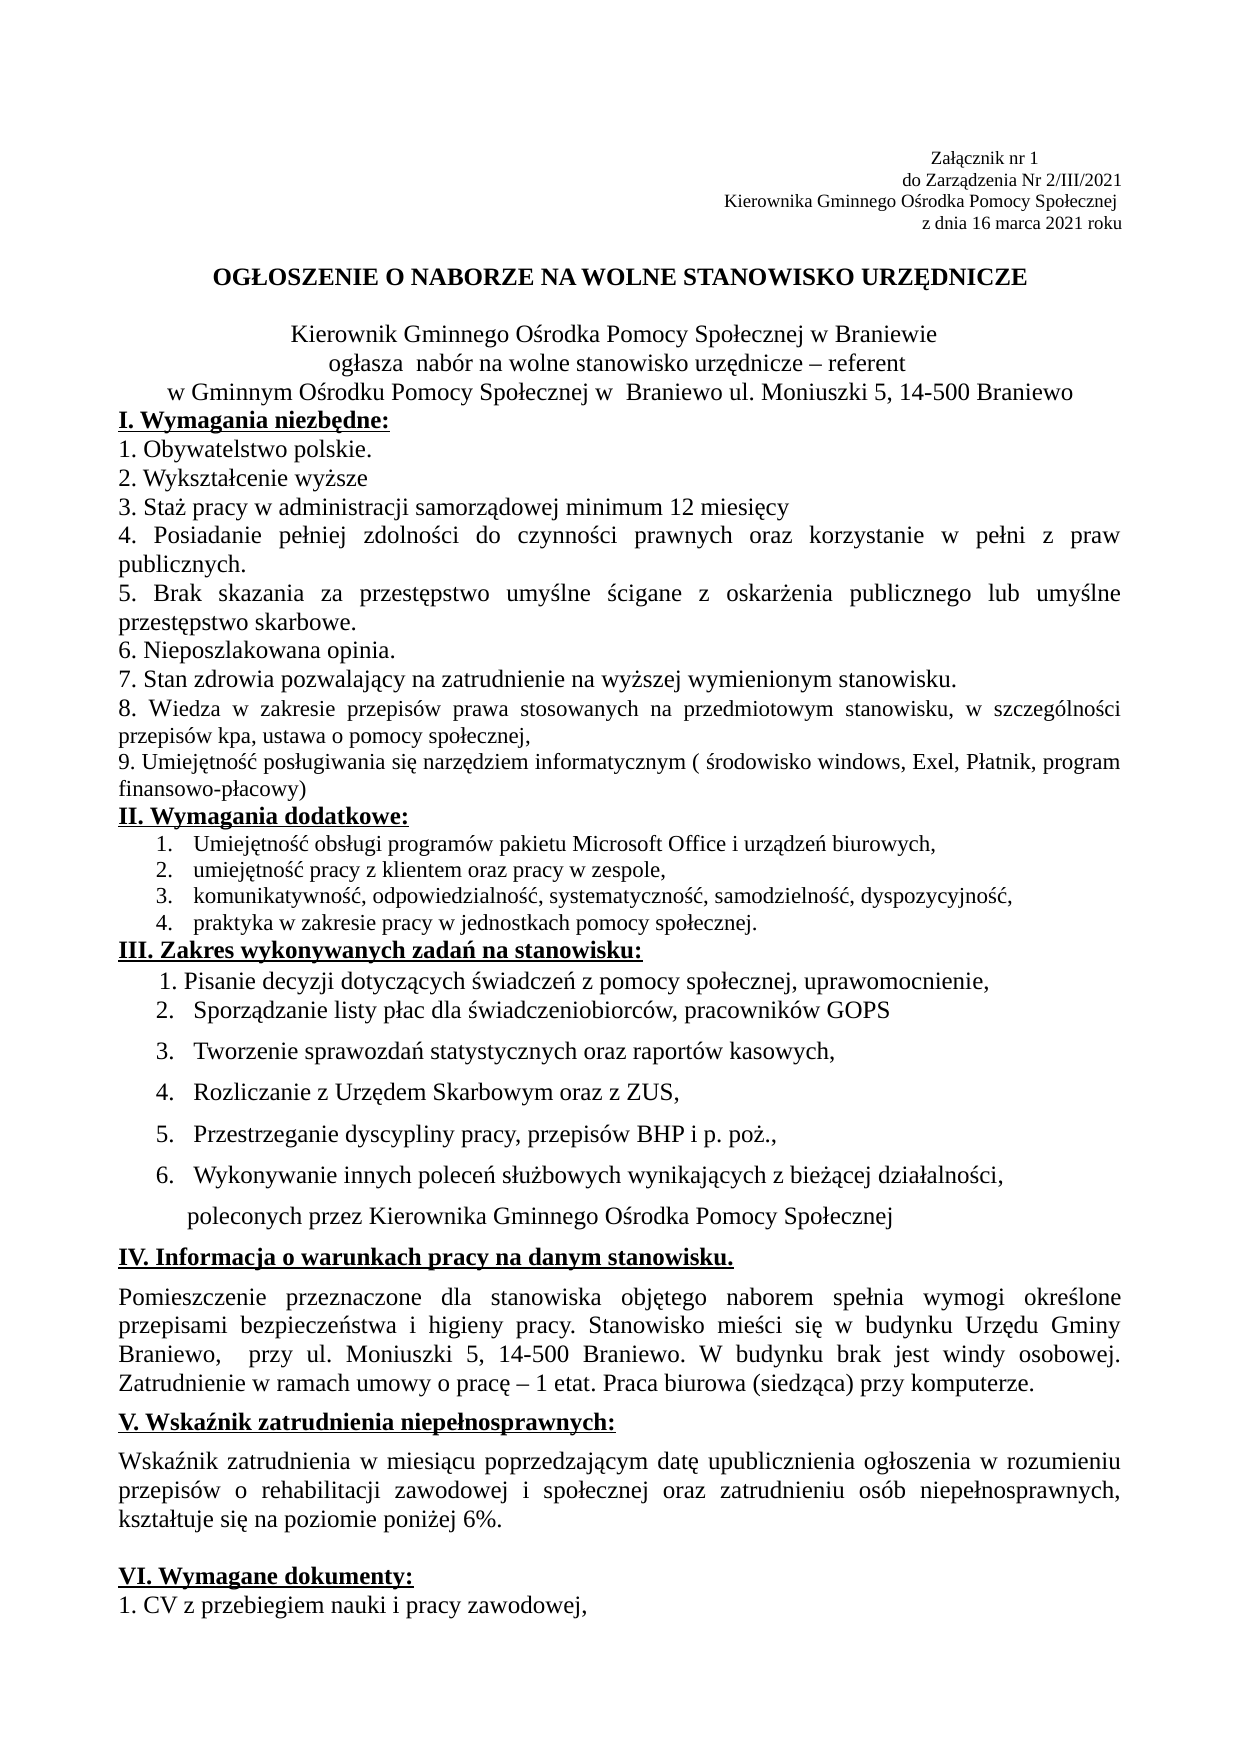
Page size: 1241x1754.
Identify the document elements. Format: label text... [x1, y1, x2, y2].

text 3. Staż pracy w administracji samorządowej minimum 12 miesięcy [118, 492, 1122, 521]
text 9. Umiejętność posługiwania się narzędziem informatycznym ( środowisko windows, Exel, Płatnik, program finansowo-płacowy) [118, 748, 1122, 801]
text 7. Stan zdrowia pozwalający na zatrudnienie na wyższej wymienionym stanowisku. [118, 664, 1122, 693]
text II. Wymagania dodatkowe: [118, 801, 1122, 830]
list Przestrzeganie dyscypliny pracy, przepisów BHP i p. poż., [156, 1119, 1122, 1147]
text 1. Obywatelstwo polskie. [118, 434, 1122, 463]
text Załącznik nr 1 [118, 118, 1122, 168]
list umiejętność pracy z klientem oraz pracy w zespole, [156, 856, 1122, 882]
text 6. Nieposzlakowana opinia. [118, 636, 1122, 664]
list Sporządzanie listy płac dla świadczeniobiorców, pracowników GOPS [156, 995, 1122, 1024]
list Tworzenie sprawozdań statystycznych oraz raportów kasowych, [156, 1036, 1122, 1065]
text w Gminnym Ośrodku Pomocy Społecznej w Braniewo ul. Moniuszki 5, 14-500 Braniewo [118, 377, 1122, 406]
text Kierownik Gminnego Ośrodka Pomocy Społecznej w Braniewie [118, 319, 1122, 348]
subtitle V. Wskaźnik zatrudnienia niepełnosprawnych: [118, 1407, 1122, 1436]
text Pomieszczenie przeznaczone dla stanowiska objętego naborem spełnia wymogi określone przepisami bezpieczeństwa i higieny pracy. Stanowisko mieści się w budynku Urzędu Gminy Braniewo, przy ul. Moniuszki 5, 14-500 Braniewo. W budynku brak jest windy osobowej. Zatrudnienie w ramach umowy o pracę – 1 etat. Praca biurowa (siedząca) przy komputerze. [118, 1282, 1122, 1397]
list Rozliczanie z Urzędem Skarbowym oraz z ZUS, [156, 1077, 1122, 1106]
list praktyka w zakresie pracy w jednostkach pomocy społecznej. [156, 909, 1122, 935]
text 4. Posiadanie pełniej zdolności do czynności prawnych oraz korzystanie w pełni z praw publicznych. [118, 521, 1122, 578]
text ogłasza nabór na wolne stanowisko urzędnicze – referent [118, 348, 1122, 377]
text 8. Wiedza w zakresie przepisów prawa stosowanych na przedmiotowym stanowisku, w szczególności przepisów kpa, ustawa o pomocy społecznej, [118, 693, 1122, 748]
text Wskaźnik zatrudnienia w miesiącu poprzedzającym datę upublicznienia ogłoszenia w rozumieniu przepisów o rehabilitacji zawodowej i społecznej oraz zatrudnieniu osób niepełnosprawnych, kształtuje się na poziomie poniżej 6%. [118, 1446, 1122, 1532]
text z dnia 16 marca 2021 roku [118, 212, 1122, 233]
list komunikatywność, odpowiedzialność, systematyczność, samodzielność, dyspozycyjność, [156, 882, 1122, 909]
text VI. Wymagane dokumenty: [118, 1561, 1122, 1590]
text 1. Pisanie decyzji dotyczących świadczeń z pomocy społecznej, uprawomocnienie, [118, 964, 1122, 995]
list Wykonywanie innych poleceń służbowych wynikających z bieżącej działalności, [156, 1160, 1122, 1189]
text Kierownika Gminnego Ośrodka Pomocy Społecznej [118, 190, 1122, 212]
text poleconych przez Kierownika Gminnego Ośrodka Pomocy Społecznej [118, 1201, 1122, 1230]
text 5. Brak skazania za przestępstwo umyślne ścigane z oskarżenia publicznego lub umyślne przestępstwo skarbowe. [118, 578, 1122, 636]
text 2. Wykształcenie wyższe [118, 463, 1122, 492]
text do Zarządzenia Nr 2/III/2021 [118, 168, 1122, 190]
list Umiejętność obsługi programów pakietu Microsoft Office i urządzeń biurowych, [156, 830, 1122, 856]
text I. Wymagania niezbędne: [118, 406, 1122, 434]
text 1. CV z przebiegiem nauki i pracy zawodowej, [118, 1590, 1122, 1619]
text OGŁOSZENIE O NABORZE NA WOLNE STANOWISKO URZĘDNICZE [118, 262, 1122, 291]
subtitle IV. Informacja o warunkach pracy na danym stanowisku. [118, 1242, 1122, 1271]
text III. Zakres wykonywanych zadań na stanowisku: [118, 935, 1122, 964]
